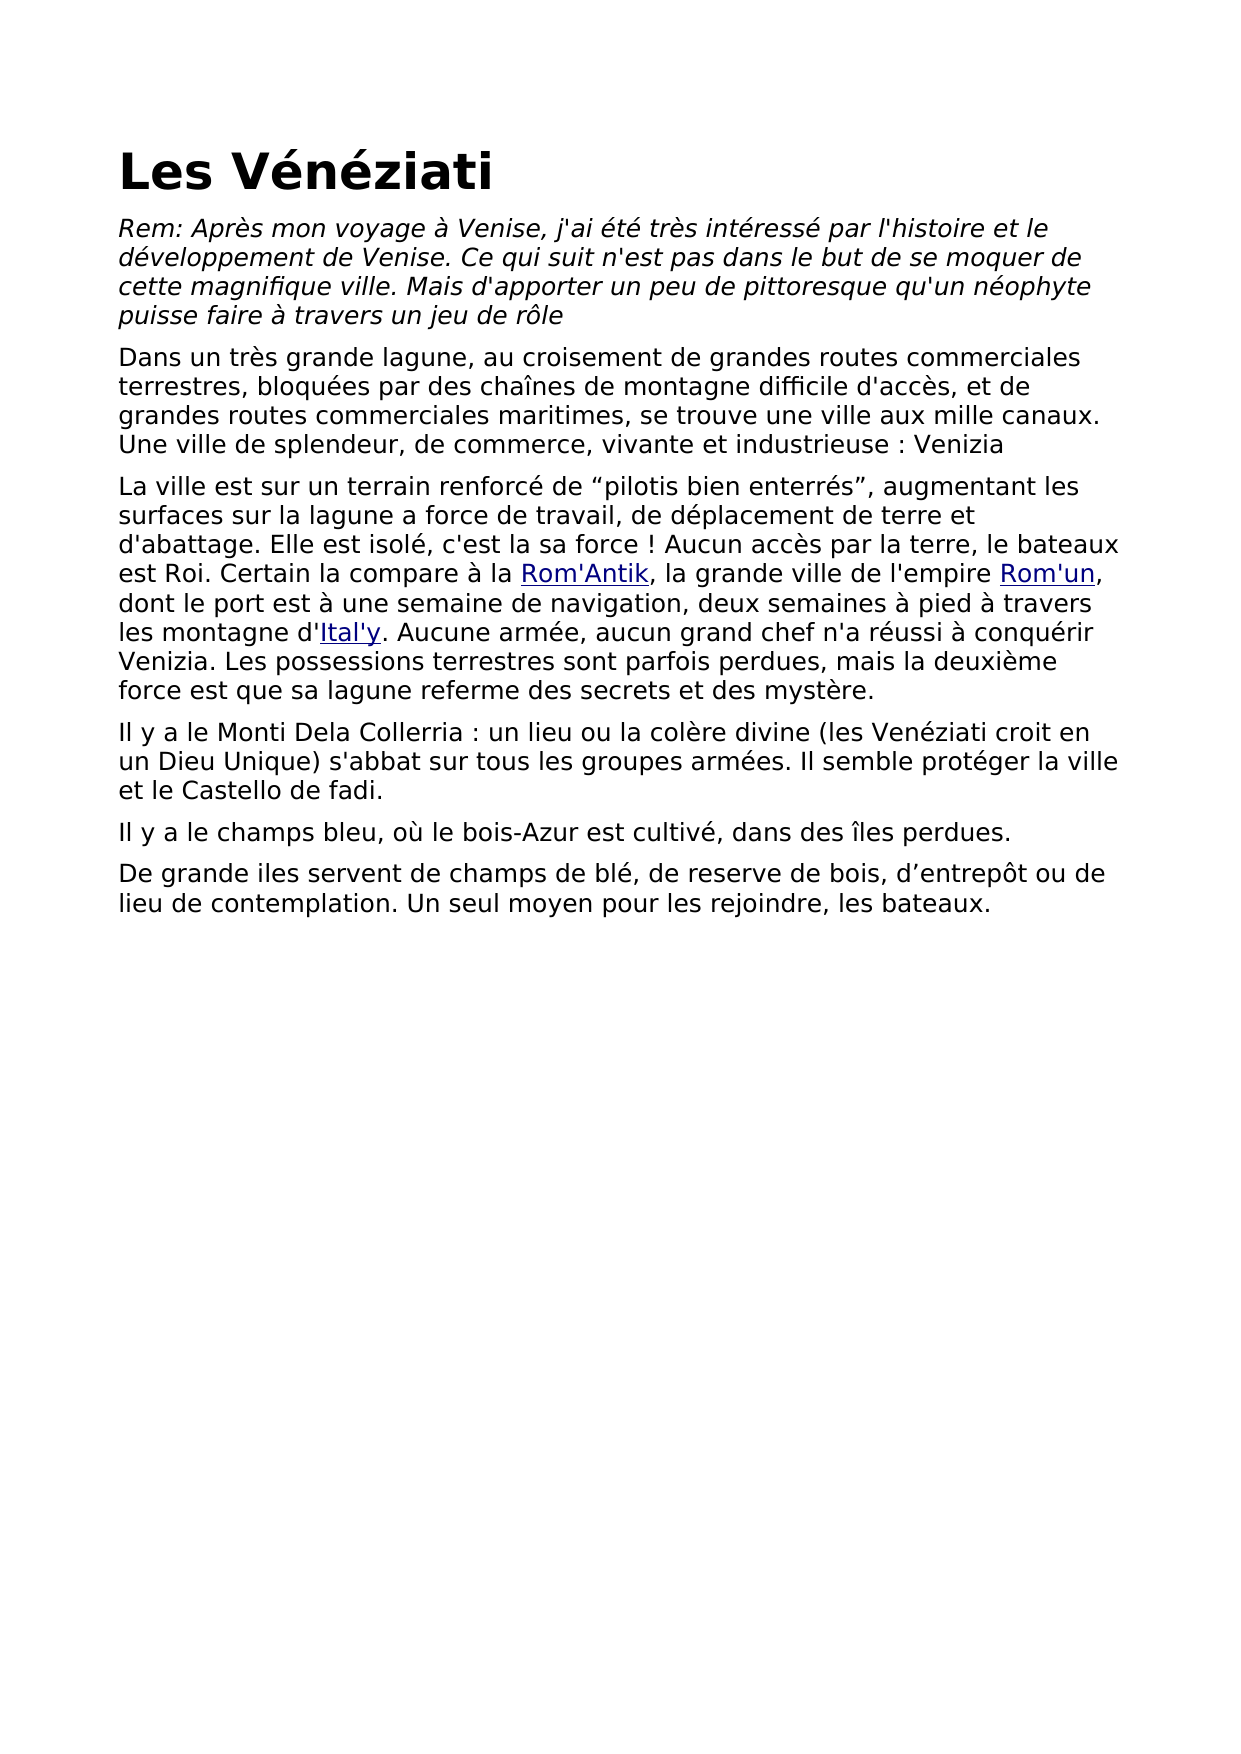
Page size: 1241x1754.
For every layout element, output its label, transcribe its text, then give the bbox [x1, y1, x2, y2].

text La ville est sur un terrain renforcé de “pilotis bien enterrés”, augmentant les surfaces sur la lagune a force de travail, de déplacement de terre et d'abattage. Elle est isolé, c'est la sa force ! Aucun accès par la terre, le bateaux est Roi. Certain la compare à la Rom'Antik, la grande ville de l'empire Rom'un, dont le port est à une semaine de navigation, deux semaines à pied à travers les montagne d'Ital'y. Aucune armée, aucun grand chef n'a réussi à conquérir Venizia. Les possessions terrestres sont parfois perdues, mais la deuxième force est que sa lagune referme des secrets et des mystère. [118, 472, 1122, 706]
text Dans un très grande lagune, au croisement de grandes routes commerciales terrestres, bloquées par des chaînes de montagne difficile d'accès, et de grandes routes commerciales maritimes, se trouve une ville aux mille canaux. Une ville de splendeur, de commerce, vivante et industrieuse : Venizia [118, 343, 1122, 460]
text De grande iles servent de champs de blé, de reserve de bois, d’entrepôt ou de lieu de contemplation. Un seul moyen pour les rejoindre, les bateaux. [118, 860, 1122, 918]
text Rem: Après mon voyage à Venise, j'ai été très intéressé par l'histoire et le développement de Venise. Ce qui suit n'est pas dans le but de se moquer de cette magnifique ville. Mais d'apporter un peu de pittoresque qu'un néophyte puisse faire à travers un jeu de rôle [118, 214, 1122, 331]
text Il y a le champs bleu, où le bois-Azur est cultivé, dans des îles perdues. [118, 818, 1122, 847]
text Il y a le Monti Dela Collerria : un lieu ou la colère divine (les Venéziati croit en un Dieu Unique) s'abbat sur tous les groupes armées. Il semble protéger la ville et le Castello de fadi. [118, 718, 1122, 806]
subtitle Les Vénéziati [118, 143, 1122, 201]
